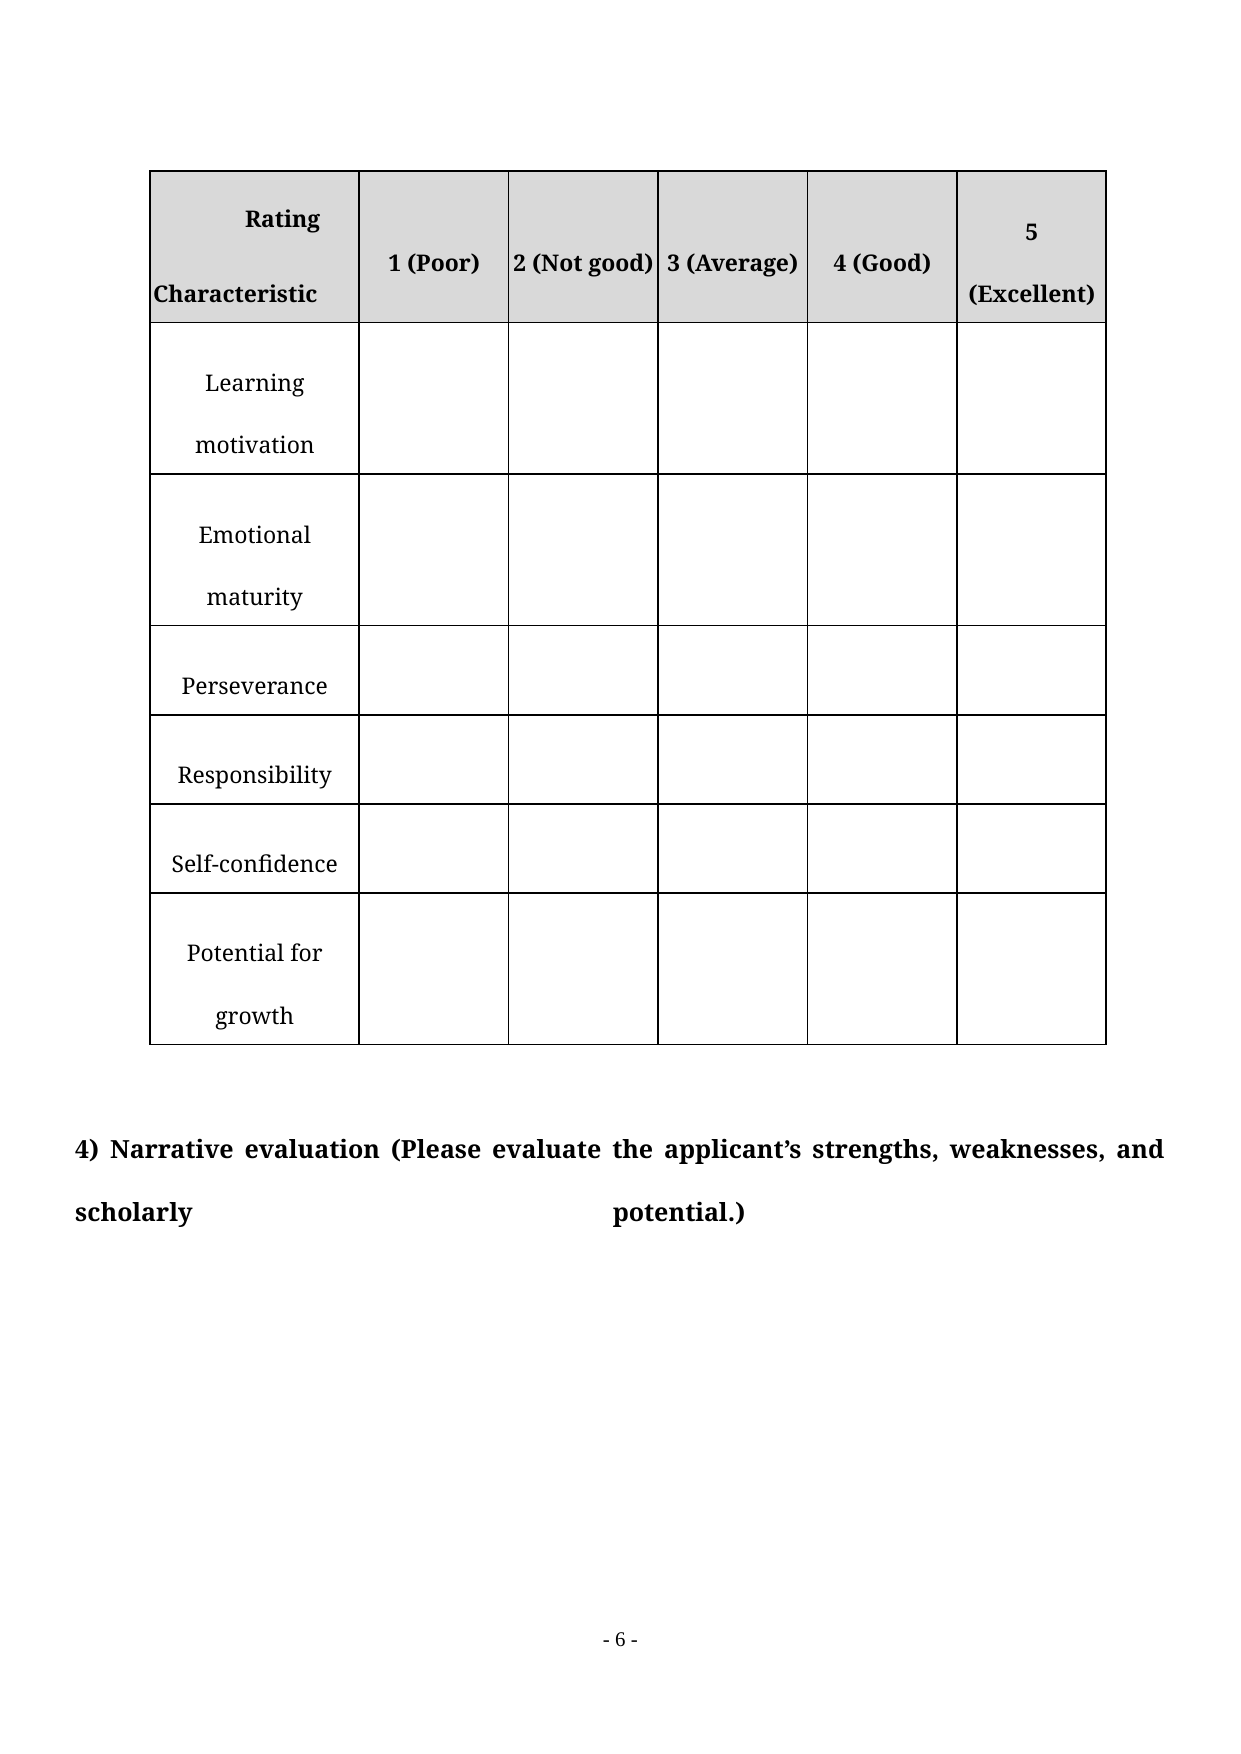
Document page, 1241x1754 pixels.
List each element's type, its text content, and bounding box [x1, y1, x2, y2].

table_cell [808, 475, 956, 625]
table_cell [509, 626, 657, 714]
table_cell [808, 716, 956, 803]
table_cell Self-confidence [151, 805, 358, 892]
table_cell [659, 805, 807, 892]
table_cell Learning motivation [151, 323, 358, 473]
table_cell Perseverance [151, 626, 358, 714]
table_cell [958, 716, 1105, 803]
table_cell [958, 894, 1105, 1043]
table_header 4 (Good) [808, 172, 956, 322]
table_cell [360, 716, 508, 803]
table_cell [360, 894, 508, 1043]
table_cell [509, 475, 657, 625]
table_cell [808, 805, 956, 892]
table_cell [958, 323, 1105, 473]
table_header Rating Characteristic [151, 172, 358, 322]
table_cell [808, 894, 956, 1043]
table_cell [360, 475, 508, 625]
table_cell Responsibility [151, 716, 358, 803]
table_header 3 (Average) [659, 172, 807, 322]
table_cell [659, 716, 807, 803]
table_cell [509, 716, 657, 803]
table_cell [659, 475, 807, 625]
text 4) Narrative evaluation (Please evaluate the applicant’s strengths, weaknesses, and scholarly potential.) [75, 1108, 1165, 1483]
table_cell [360, 805, 508, 892]
table_cell [659, 323, 807, 473]
table_cell Potential for growth [151, 894, 358, 1043]
table_header 1 (Poor) [360, 172, 508, 322]
table_cell [808, 626, 956, 714]
table_cell Emotional maturity [151, 475, 358, 625]
table_cell [958, 805, 1105, 892]
table_header 5 (Excellent) [958, 172, 1105, 322]
table_cell [958, 475, 1105, 625]
table_cell [659, 626, 807, 714]
table_cell [509, 805, 657, 892]
table_header 2 (Not good) [509, 172, 657, 322]
table_cell [509, 323, 657, 473]
table_cell [958, 626, 1105, 714]
table_cell [808, 323, 956, 473]
table_cell [659, 894, 807, 1043]
table_cell [360, 323, 508, 473]
table_cell [509, 894, 657, 1043]
table_cell [360, 626, 508, 714]
